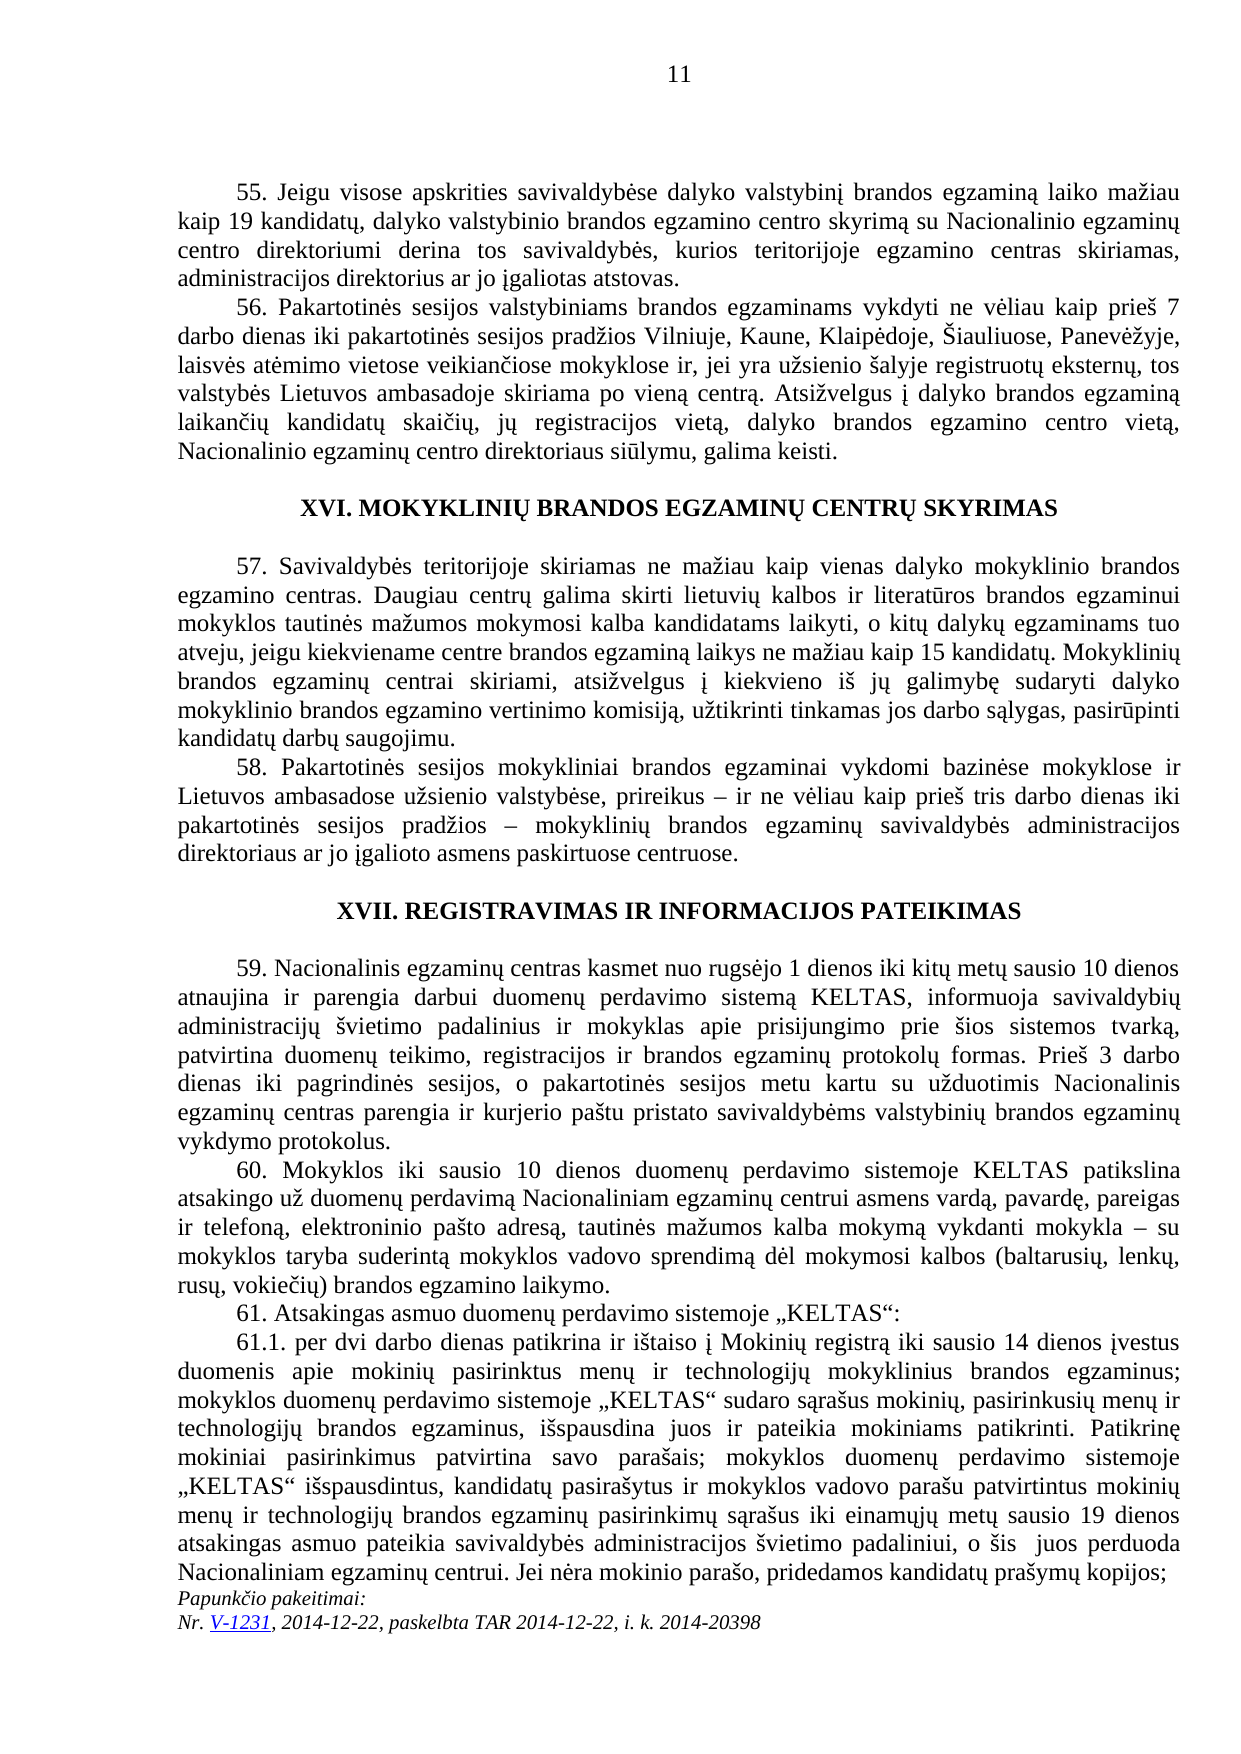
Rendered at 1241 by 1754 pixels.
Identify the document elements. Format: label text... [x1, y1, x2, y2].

text 59. Nacionalinis egzaminų centras kasmet nuo rugsėjo 1 dienos iki kitų metų sausio 10 dienos atnaujina ir parengia darbui duomenų perdavimo sistemą KELTAS, informuoja savivaldybių administracijų švietimo padalinius ir mokyklas apie prisijungimo prie šios sistemos tvarką, patvirtina duomenų teikimo, registracijos ir brandos egzaminų protokolų formas. Prieš 3 darbo dienas iki pagrindinės sesijos, o pakartotinės sesijos metu kartu su užduotimis Nacionalinis egzaminų centras parengia ir kurjerio paštu pristato savivaldybėms valstybinių brandos egzaminų vykdymo protokolus. [177, 953, 1181, 1155]
text 61.1. per dvi darbo dienas patikrina ir ištaiso į Mokinių registrą iki sausio 14 dienos įvestus duomenis apie mokinių pasirinktus menų ir technologijų mokyklinius brandos egzaminus; mokyklos duomenų perdavimo sistemoje „KELTAS“ sudaro sąrašus mokinių, pasirinkusių menų ir technologijų brandos egzaminus, išspausdina juos ir pateikia mokiniams patikrinti. Patikrinę mokiniai pasirinkimus patvirtina savo parašais; mokyklos duomenų perdavimo sistemoje „KELTAS“ išspausdintus, kandidatų pasirašytus ir mokyklos vadovo parašu patvirtintus mokinių menų ir technologijų brandos egzaminų pasirinkimų sąrašus iki einamųjų metų sausio 19 dienos atsakingas asmuo pateikia savivaldybės administracijos švietimo padaliniui, o šis juos perduoda Nacionaliniam egzaminų centrui. Jei nėra mokinio parašo, pridedamos kandidatų prašymų kopijos; [177, 1327, 1181, 1586]
text 60. Mokyklos iki sausio 10 dienos duomenų perdavimo sistemoje KELTAS patikslina atsakingo už duomenų perdavimą Nacionaliniam egzaminų centrui asmens vardą, pavardę, pareigas ir telefoną, elektroninio pašto adresą, tautinės mažumos kalba mokymą vykdanti mokykla – su mokyklos taryba suderintą mokyklos vadovo sprendimą dėl mokymosi kalbos (baltarusių, lenkų, rusų, vokiečių) brandos egzamino laikymo. [177, 1155, 1181, 1298]
text 58. Pakartotinės sesijos mokykliniai brandos egzaminai vykdomi bazinėse mokyklose ir Lietuvos ambasadose užsienio valstybėse, prireikus – ir ne vėliau kaip prieš tris darbo dienas iki pakartotinės sesijos pradžios – mokyklinių brandos egzaminų savivaldybės administracijos direktoriaus ar jo įgalioto asmens paskirtuose centruose. [177, 752, 1181, 867]
text 56. Pakartotinės sesijos valstybiniams brandos egzaminams vykdyti ne vėliau kaip prieš 7 darbo dienas iki pakartotinės sesijos pradžios Vilniuje, Kaune, Klaipėdoje, Šiauliuose, Panevėžyje, laisvės atėmimo vietose veikiančiose mokyklose ir, jei yra užsienio šalyje registruotų eksternų, tos valstybės Lietuvos ambasadoje skiriama po vieną centrą. Atsižvelgus į dalyko brandos egzaminą laikančių kandidatų skaičių, jų registracijos vietą, dalyko brandos egzamino centro vietą, Nacionalinio egzaminų centro direktoriaus siūlymu, galima keisti. [177, 292, 1181, 465]
text 61. Atsakingas asmuo duomenų perdavimo sistemoje „KELTAS“: [177, 1298, 1181, 1327]
text Papunkčio pakeitimai: [177, 1586, 1181, 1610]
text XVI. MOKYKLINIŲ BRANDOS EGZAMINŲ CENTRŲ SKYRIMAS [177, 493, 1181, 522]
text XVII. REGISTRAVIMAS IR INFORMACIJOS PATEIKIMAS [177, 896, 1181, 925]
text 57. Savivaldybės teritorijoje skiriamas ne mažiau kaip vienas dalyko mokyklinio brandos egzamino centras. Daugiau centrų galima skirti lietuvių kalbos ir literatūros brandos egzaminui mokyklos tautinės mažumos mokymosi kalba kandidatams laikyti, o kitų dalykų egzaminams tuo atveju, jeigu kiekviename centre brandos egzaminą laikys ne mažiau kaip 15 kandidatų. Mokyklinių brandos egzaminų centrai skiriami, atsižvelgus į kiekvieno iš jų galimybę sudaryti dalyko mokyklinio brandos egzamino vertinimo komisiją, užtikrinti tinkamas jos darbo sąlygas, pasirūpinti kandidatų darbų saugojimu. [177, 551, 1181, 752]
text 55. Jeigu visose apskrities savivaldybėse dalyko valstybinį brandos egzaminą laiko mažiau kaip 19 kandidatų, dalyko valstybinio brandos egzamino centro skyrimą su Nacionalinio egzaminų centro direktoriumi derina tos savivaldybės, kurios teritorijoje egzamino centras skiriamas, administracijos direktorius ar jo įgaliotas atstovas. [177, 177, 1181, 292]
text Nr. V-1231, 2014-12-22, paskelbta TAR 2014-12-22, i. k. 2014-20398 [177, 1610, 1181, 1634]
